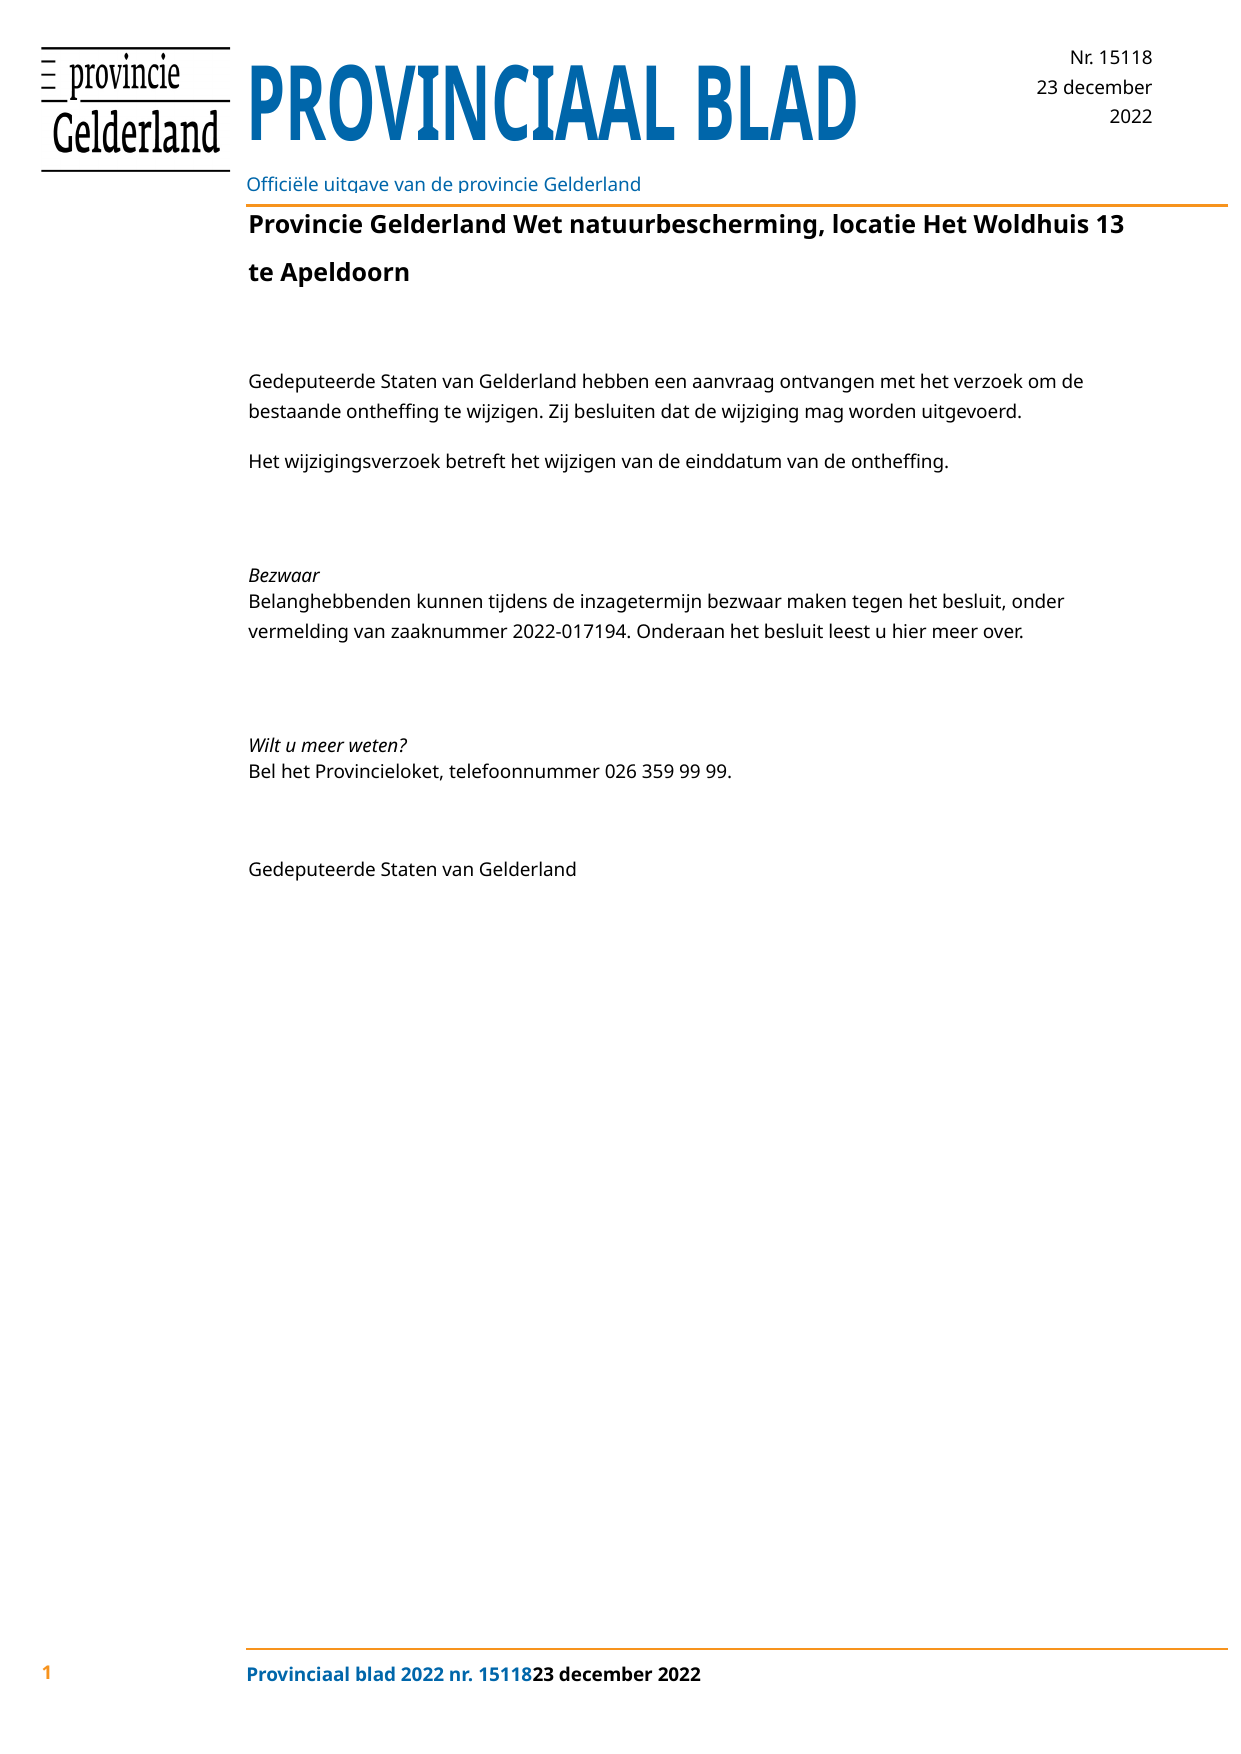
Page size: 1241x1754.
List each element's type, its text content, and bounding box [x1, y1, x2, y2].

text Het wijzigingsverzoek betreft het wijzigen van de einddatum van de ontheffing. [248, 448, 1152, 474]
text Provincie Gelderland Wet natuurbescherming, locatie Het Woldhuis 13 te Apeldoorn [248, 207, 1152, 288]
text Gedeputeerde Staten van Gelderland hebben een aanvraag ontvangen met het verzoek om de bestaande ontheffing te wijzigen. Zij besluiten dat de wijziging mag worden uitgevoerd. [248, 368, 1152, 424]
text Wilt u meer weten? [248, 732, 1152, 758]
text Belanghebbenden kunnen tijdens de inzagetermijn bezwaar maken tegen het besluit, onder vermelding van zaaknummer 2022-017194. Onderaan het besluit leest u hier meer over. [248, 588, 1152, 644]
picture [41, 47, 231, 172]
text Gedeputeerde Staten van Gelderland [248, 856, 1152, 882]
text Bel het Provincieloket, telefoonnummer 026 359 99 99. [248, 758, 1152, 784]
text Bezwaar [248, 563, 1152, 588]
